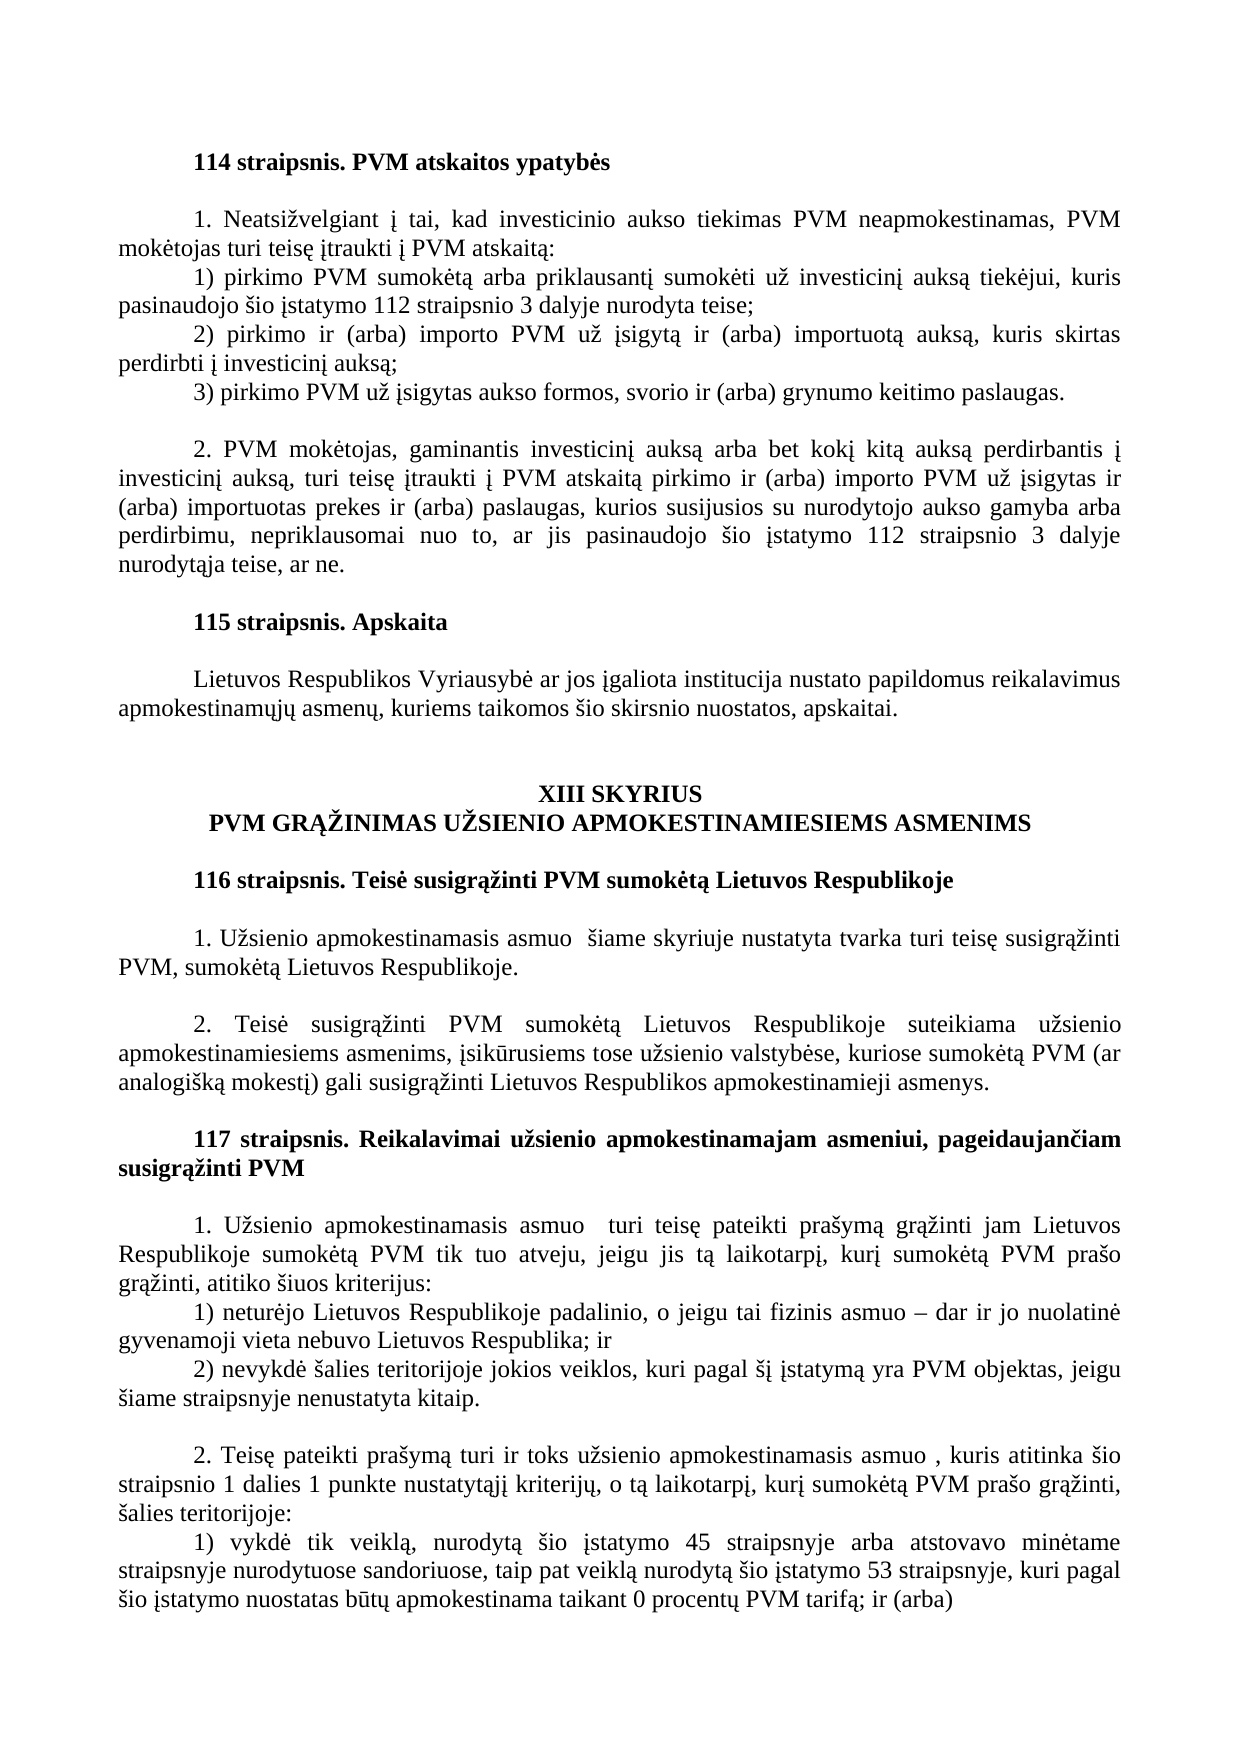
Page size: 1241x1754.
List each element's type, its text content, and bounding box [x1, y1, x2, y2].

text 3) pirkimo PVM už įsigytas aukso formos, svorio ir (arba) grynumo keitimo paslaugas. [118, 377, 1122, 406]
text 115 straipsnis. Apskaita [193, 607, 1122, 636]
text 1. Užsienio apmokestinamasis asmuo turi teisę pateikti prašymą grąžinti jam Lietuvos Respublikoje sumokėtą PVM tik tuo atveju, jeigu jis tą laikotarpį, kurį sumokėtą PVM prašo grąžinti, atitiko šiuos kriterijus: [118, 1211, 1122, 1297]
text 1) vykdė tik veiklą, nurodytą šio įstatymo 45 straipsnyje arba atstovavo minėtame straipsnyje nurodytuose sandoriuose, taip pat veiklą nurodytą šio įstatymo 53 straipsnyje, kuri pagal šio įstatymo nuostatas būtų apmokestinama taikant 0 procentų PVM tarifą; ir (arba) [118, 1527, 1122, 1613]
text 2) pirkimo ir (arba) importo PVM už įsigytą ir (arba) importuotą auksą, kuris skirtas perdirbti į investicinį auksą; [118, 319, 1122, 377]
text 117 straipsnis. Reikalavimai užsienio apmokestinamajam asmeniui, pageidaujančiam susigrąžinti PVM [118, 1124, 1122, 1182]
text 2) nevykdė šalies teritorijoje jokios veiklos, kuri pagal šį įstatymą yra PVM objektas, jeigu šiame straipsnyje nenustatyta kitaip. [118, 1354, 1122, 1412]
text 1. Neatsižvelgiant į tai, kad investicinio aukso tiekimas PVM neapmokestinamas, PVM mokėtojas turi teisę įtraukti į PVM atskaitą: [118, 204, 1122, 262]
text 2. Teisė susigrąžinti PVM sumokėtą Lietuvos Respublikoje suteikiama užsienio apmokestinamiesiems asmenims, įsikūrusiems tose užsienio valstybėse, kuriose sumokėtą PVM (ar analogišką mokestį) gali susigrąžinti Lietuvos Respublikos apmokestinamieji asmenys. [118, 1009, 1122, 1096]
text PVM GRĄŽINIMAS UŽSIENIO APMOKESTINAMIESIEMS ASMENIMS [118, 808, 1122, 837]
text 1) pirkimo PVM sumokėtą arba priklausantį sumokėti už investicinį auksą tiekėjui, kuris pasinaudojo šio įstatymo 112 straipsnio 3 dalyje nurodyta teise; [118, 262, 1122, 319]
text XIII SKYRIUS [118, 779, 1122, 808]
text 2. PVM mokėtojas, gaminantis investicinį auksą arba bet kokį kitą auksą perdirbantis į investicinį auksą, turi teisę įtraukti į PVM atskaitą pirkimo ir (arba) importo PVM už įsigytas ir (arba) importuotas prekes ir (arba) paslaugas, kurios susijusios su nurodytojo aukso gamyba arba perdirbimu, nepriklausomai nuo to, ar jis pasinaudojo šio įstatymo 112 straipsnio 3 dalyje nurodytąja teise, ar ne. [118, 434, 1122, 578]
text 1. Užsienio apmokestinamasis asmuo šiame skyriuje nustatyta tvarka turi teisę susigrąžinti PVM, sumokėtą Lietuvos Respublikoje. [118, 923, 1122, 981]
text Lietuvos Respublikos Vyriausybė ar jos įgaliota institucija nustato papildomus reikalavimus apmokestinamųjų asmenų, kuriems taikomos šio skirsnio nuostatos, apskaitai. [118, 664, 1122, 722]
text 114 straipsnis. PVM atskaitos ypatybės [193, 147, 1122, 176]
text 2. Teisę pateikti prašymą turi ir toks užsienio apmokestinamasis asmuo , kuris atitinka šio straipsnio 1 dalies 1 punkte nustatytąjį kriterijų, o tą laikotarpį, kurį sumokėtą PVM prašo grąžinti, šalies teritorijoje: [118, 1441, 1122, 1527]
text 116 straipsnis. Teisė susigrąžinti PVM sumokėtą Lietuvos Respublikoje [118, 866, 1122, 894]
text 1) neturėjo Lietuvos Respublikoje padalinio, o jeigu tai fizinis asmuo – dar ir jo nuolatinė gyvenamoji vieta nebuvo Lietuvos Respublika; ir [118, 1297, 1122, 1354]
